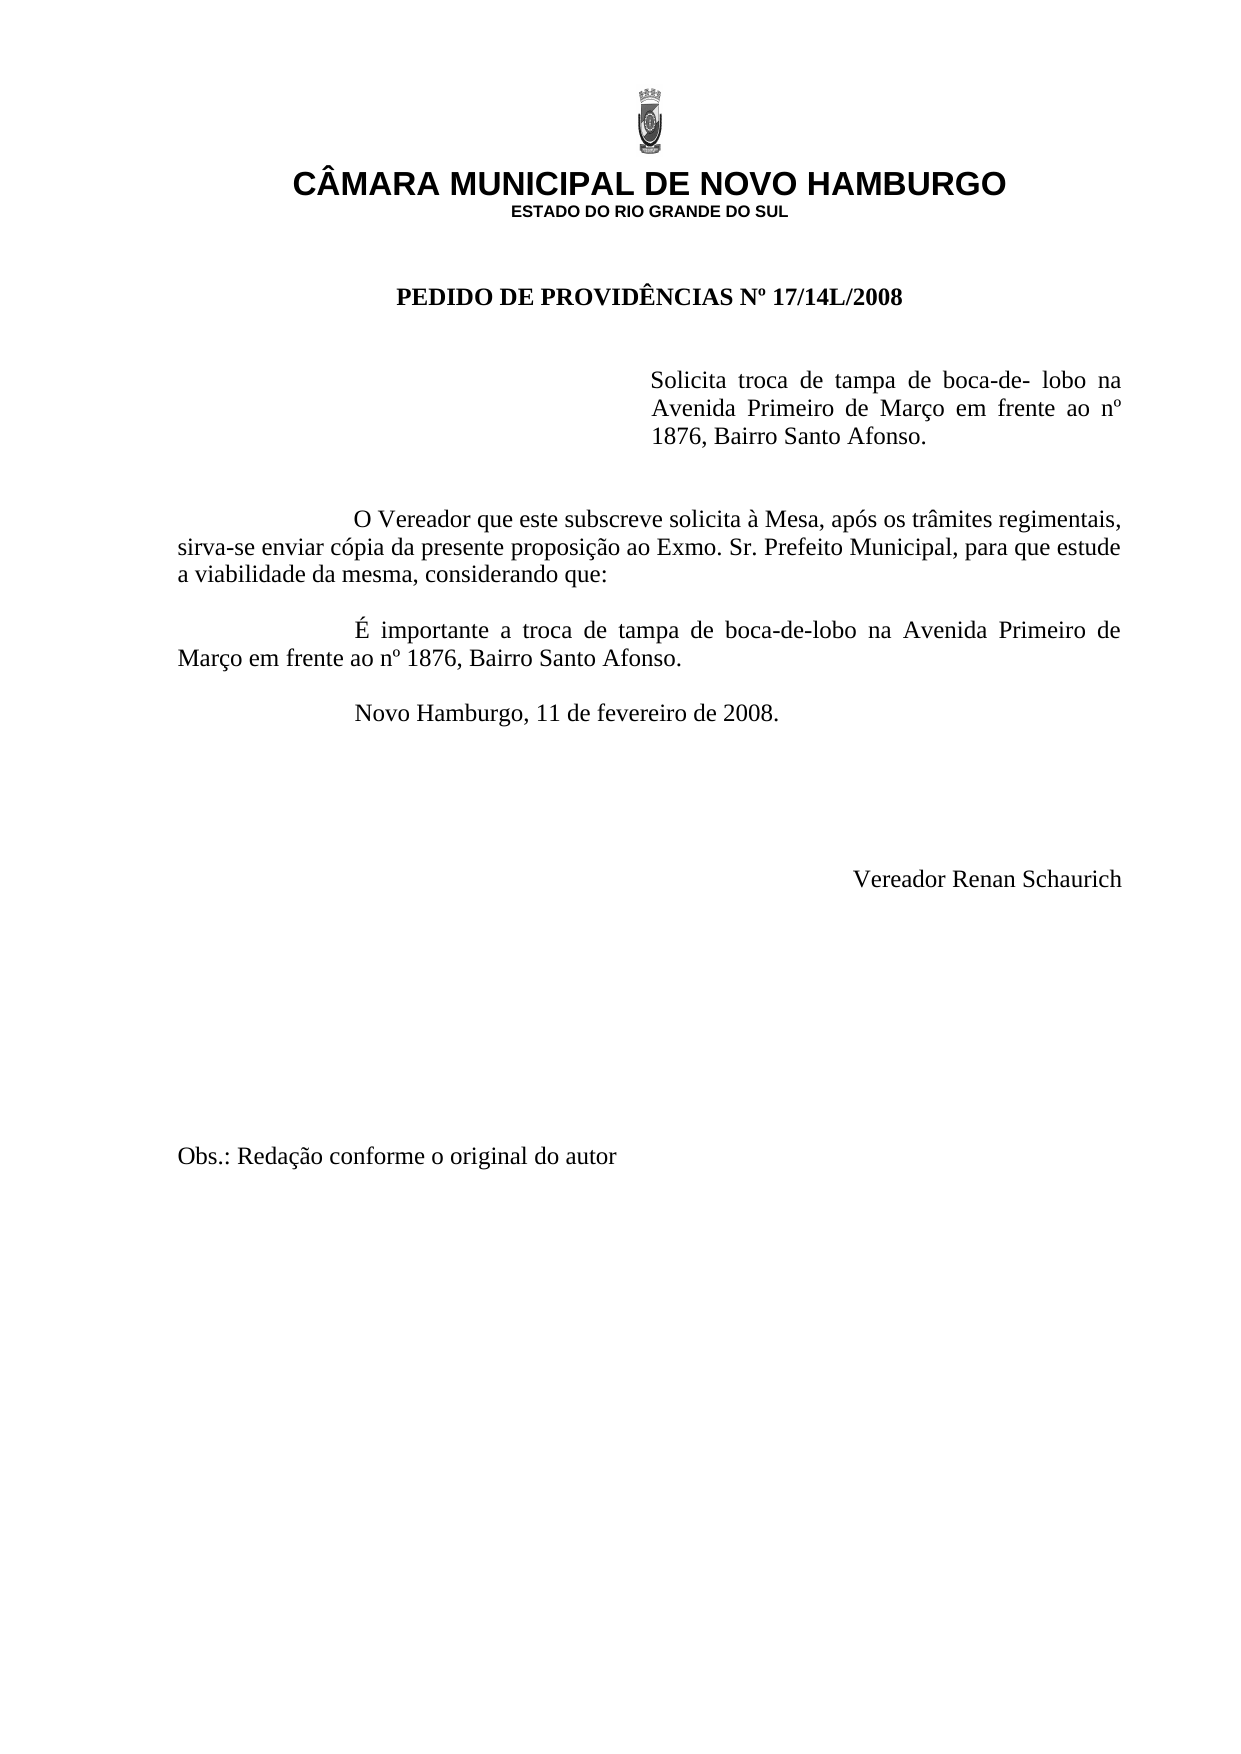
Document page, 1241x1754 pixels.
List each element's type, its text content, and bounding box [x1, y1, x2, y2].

text Vereador Renan Schaurich [177, 865, 1122, 893]
text O Vereador que este subscreve solicita à Mesa, após os trâmites regimentais, sirva-se enviar cópia da presente proposição ao Exmo. Sr. Prefeito Municipal, para que estude a viabilidade da mesma, considerando que: [177, 505, 1122, 588]
text Solicita troca de tampa de boca-de- lobo na Avenida Primeiro de Março em frente ao nº 1876, Bairro Santo Afonso. [650, 367, 1122, 450]
text Obs.: Redação conforme o original do autor [177, 1142, 1122, 1170]
text Novo Hamburgo, 11 de fevereiro de 2008. [177, 699, 1122, 727]
text PEDIDO DE PROVIDÊNCIAS Nº 17/14L/2008 [177, 283, 1122, 311]
text É importante a troca de tampa de boca-de-lobo na Avenida Primeiro de Março em frente ao nº 1876, Bairro Santo Afonso. [177, 616, 1122, 671]
